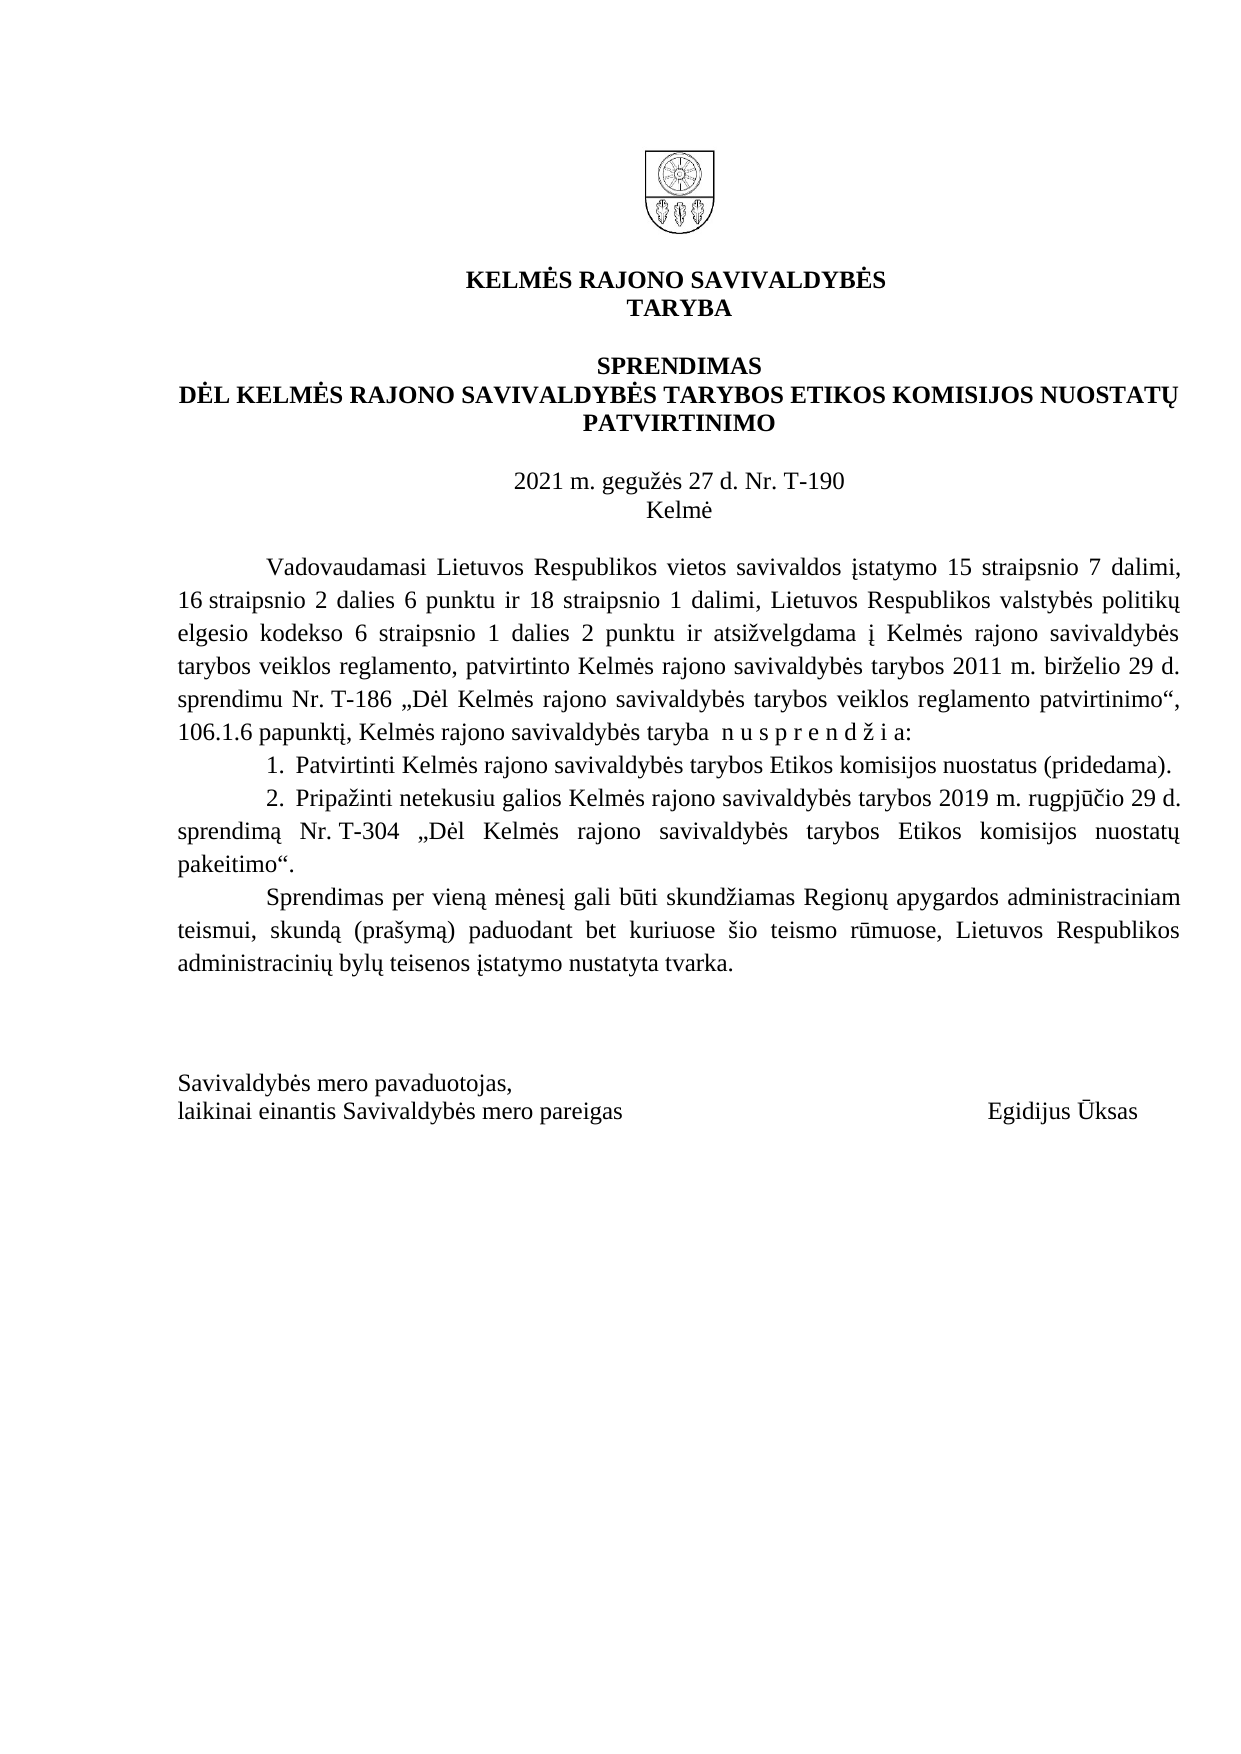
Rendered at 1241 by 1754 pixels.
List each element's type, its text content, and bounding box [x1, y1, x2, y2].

text TARYBA [177, 293, 1181, 322]
text KELMĖS RAJONO SAVIVALDYBĖS [177, 265, 1181, 293]
text 2. Pripažinti netekusiu galios Kelmės rajono savivaldybės tarybos 2019 m. rugpjūčio 29 d. sprendimą Nr. T-304 „Dėl Kelmės rajono savivaldybės tarybos Etikos komisijos nuostatų pakeitimo“. [177, 783, 1181, 878]
text 1. Patvirtinti Kelmės rajono savivaldybės tarybos Etikos komisijos nuostatus (pridedama). [177, 750, 1181, 779]
text 2021 m. gegužės 27 d. Nr. T-190 [177, 466, 1181, 495]
text laikinai einantis Savivaldybės mero pareigas Egidijus Ūksas [177, 1096, 1181, 1125]
text Vadovaudamasi Lietuvos Respublikos vietos savivaldos įstatymo 15 straipsnio 7 dalimi, 16 straipsnio 2 dalies 6 punktu ir 18 straipsnio 1 dalimi, Lietuvos Respublikos valstybės politikų elgesio kodekso 6 straipsnio 1 dalies 2 punktu ir atsižvelgdama į Kelmės rajono savivaldybės tarybos veiklos reglamento, patvirtinto Kelmės rajono savivaldybės tarybos 2011 m. birželio 29 d. sprendimu Nr. T-186 „Dėl Kelmės rajono savivaldybės tarybos veiklos reglamento patvirtinimo“, 106.1.6 papunktį, Kelmės rajono savivaldybės taryba nusprendžia: [177, 552, 1181, 746]
text SPRENDIMAS [177, 351, 1181, 380]
text Sprendimas per vieną mėnesį gali būti skundžiamas Regionų apygardos administraciniam teismui, skundą (prašymą) paduodant bet kuriuose šio teismo rūmuose, Lietuvos Respublikos administracinių bylų teisenos įstatymo nustatyta tvarka. [177, 882, 1181, 977]
text DĖL KELMĖS RAJONO SAVIVALDYBĖS TARYBOS ETIKOS KOMISIJOS NUOSTATŲ PATVIRTINIMO [177, 380, 1181, 437]
text Savivaldybės mero pavaduotojas, [177, 1068, 1181, 1096]
text Kelmė [177, 495, 1181, 523]
